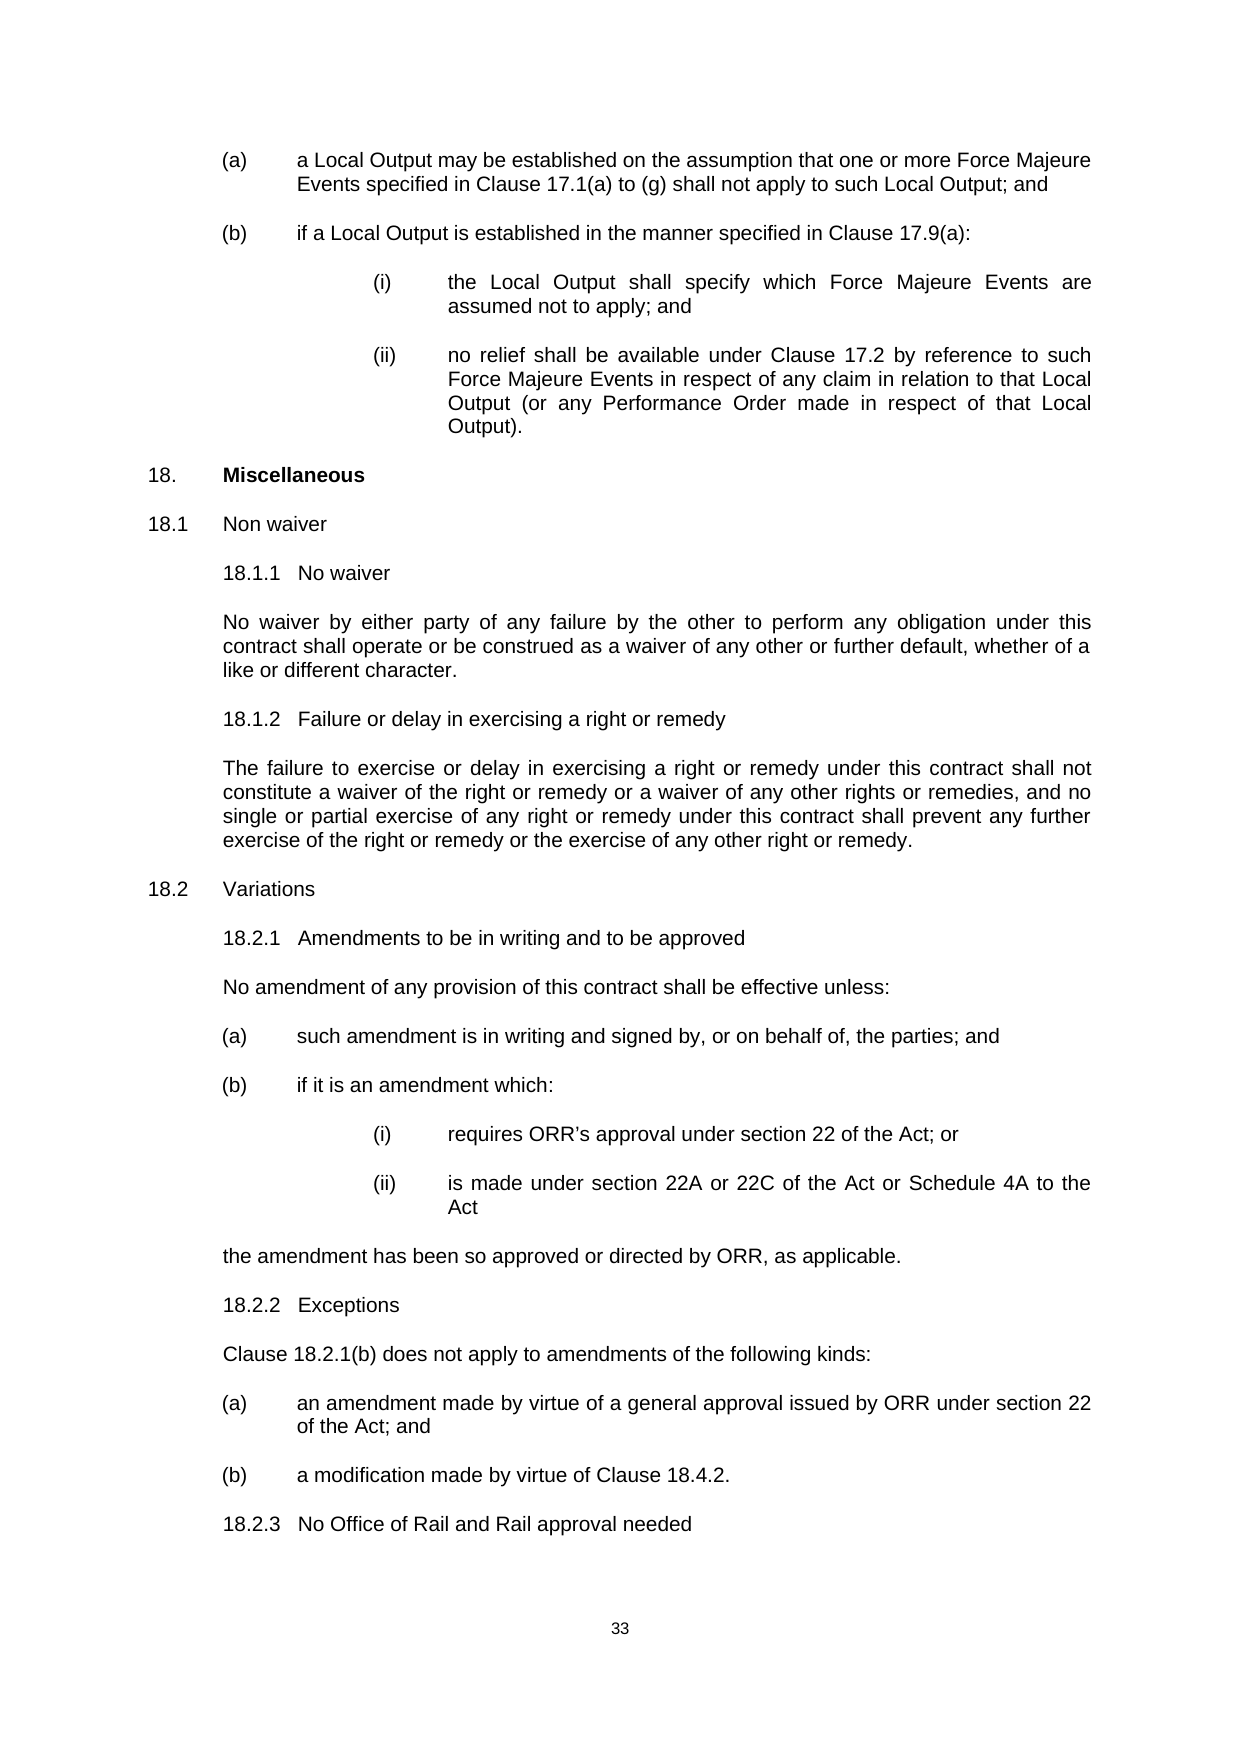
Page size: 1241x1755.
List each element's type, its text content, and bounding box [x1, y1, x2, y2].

text No amendment of any provision of this contract shall be effective unless: [223, 975, 1093, 999]
subtitle a modification made by virtue of Clause 18.4.2. [222, 1463, 1093, 1487]
subtitle such amendment is in writing and signed by, or on behalf of, the parties; and [222, 1024, 1093, 1048]
subtitle Amendments to be in writing and to be approved [223, 926, 1093, 950]
subtitle no relief shall be available under Clause 17.2 by reference to such Force Majeure Events in respect of any claim in relation to that Local Output (or any Performance Order made in respect of that Local Output). [373, 342, 1093, 438]
subtitle if it is an amendment which: [222, 1073, 1093, 1097]
subtitle an amendment made by virtue of a general approval issued by ORR under section 22 of the Act; and [222, 1390, 1093, 1438]
text the amendment has been so approved or directed by ORR, as applicable. [223, 1243, 1093, 1267]
subtitle No Office of Rail and Rail approval needed [223, 1512, 1093, 1536]
subtitle a Local Output may be established on the assumption that one or more Force Majeure Events specified in Clause 17.1(a) to (g) shall not apply to such Local Output; and [222, 148, 1093, 196]
text The failure to exercise or delay in exercising a right or remedy under this contract shall not constitute a waiver of the right or remedy or a waiver of any other rights or remedies, and no single or partial exercise of any right or remedy under this contract shall prevent any further exercise of the right or remedy or the exercise of any other right or remedy. [223, 756, 1093, 852]
subtitle Failure or delay in exercising a right or remedy [223, 707, 1093, 731]
text Clause 18.2.1(b) does not apply to amendments of the following kinds: [223, 1341, 1093, 1365]
subtitle Miscellaneous [148, 463, 1093, 487]
text No waiver by either party of any failure by the other to perform any obligation under this contract shall operate or be construed as a waiver of any other or further default, whether of a like or different character. [223, 610, 1093, 682]
subtitle if a Local Output is established in the manner specified in Clause 17.9(a): [222, 221, 1093, 244]
subtitle Non waiver [148, 512, 1093, 536]
subtitle Variations [148, 877, 1093, 901]
subtitle No waiver [223, 561, 1093, 585]
subtitle Exceptions [223, 1292, 1093, 1316]
subtitle the Local Output shall specify which Force Majeure Events are assumed not to apply; and [373, 269, 1093, 317]
subtitle requires ORR’s approval under section 22 of the Act; or [373, 1122, 1093, 1146]
subtitle is made under section 22A or 22C of the Act or Schedule 4A to the Act [373, 1171, 1093, 1218]
